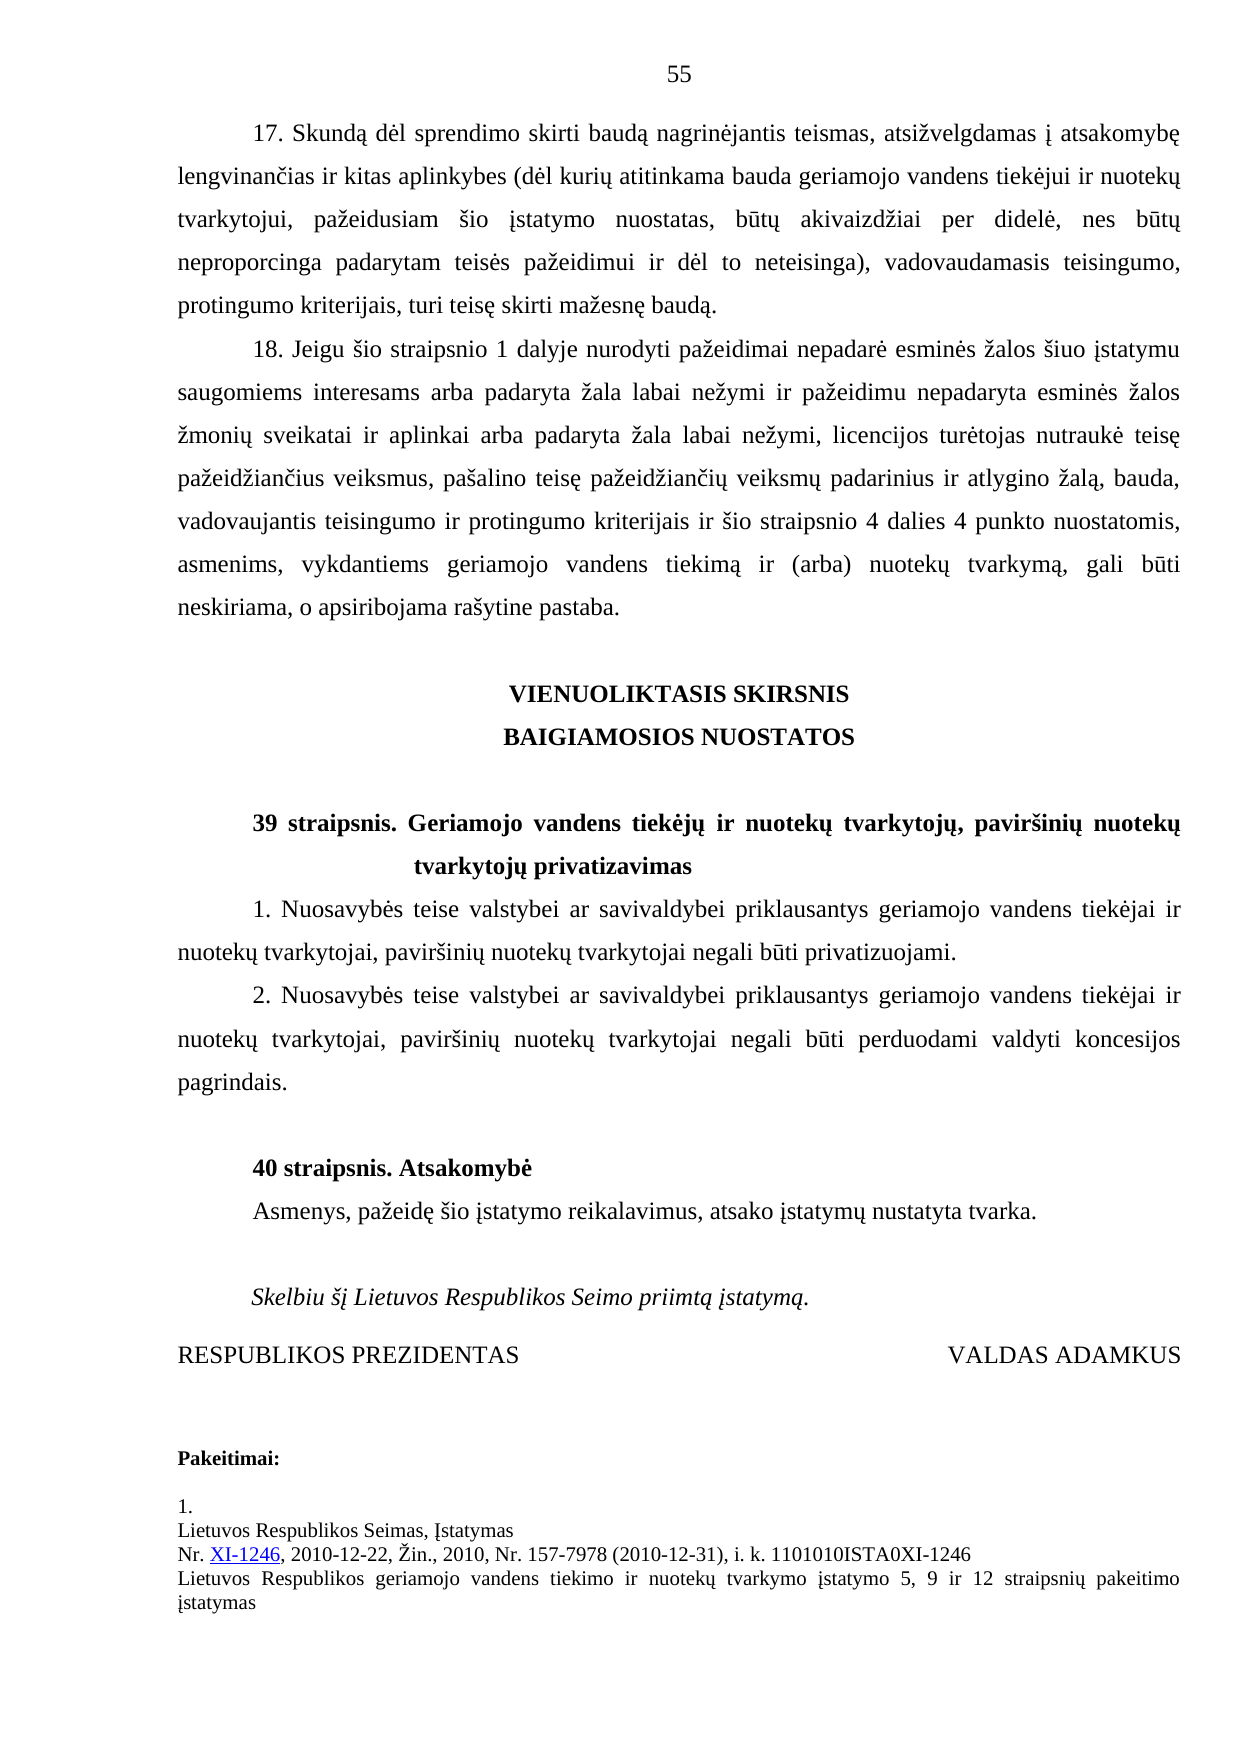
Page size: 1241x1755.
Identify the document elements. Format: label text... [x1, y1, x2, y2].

text BAIGIAMOSIOS NUOSTATOS [177, 722, 1181, 751]
text 39 straipsnis. Geriamojo vandens tiekėjų ir nuotekų tvarkytojų, paviršinių nuotekų tvarkytojų privatizavimas [252, 808, 1181, 880]
text RESPUBLIKOS PREZIDENTAS VALDAS ADAMKUS [177, 1340, 1181, 1369]
text 2. Nuosavybės teise valstybei ar savivaldybei priklausantys geriamojo vandens tiekėjai ir nuotekų tvarkytojai, paviršinių nuotekų tvarkytojai negali būti perduodami valdyti koncesijos pagrindais. [177, 981, 1181, 1096]
text 40 straipsnis. Atsakomybė [177, 1153, 1181, 1182]
text 1. [177, 1494, 1181, 1518]
text VIENUOLIKTASIS SKIRSNIS [177, 679, 1181, 707]
text Lietuvos Respublikos geriamojo vandens tiekimo ir nuotekų tvarkymo įstatymo 5, 9 ir 12 straipsnių pakeitimo įstatymas [177, 1566, 1181, 1614]
text Lietuvos Respublikos Seimas, Įstatymas [177, 1518, 1181, 1542]
text Skelbiu šį Lietuvos Respublikos Seimo priimtą įstatymą. [177, 1282, 1181, 1311]
text 18. Jeigu šio straipsnio 1 dalyje nurodyti pažeidimai nepadarė esminės žalos šiuo įstatymu saugomiems interesams arba padaryta žala labai nežymi ir pažeidimu nepadaryta esminės žalos žmonių sveikatai ir aplinkai arba padaryta žala labai nežymi, licencijos turėtojas nutraukė teisę pažeidžiančius veiksmus, pašalino teisę pažeidžiančių veiksmų padarinius ir atlygino žalą, bauda, vadovaujantis teisingumo ir protingumo kriterijais ir šio straipsnio 4 dalies 4 punkto nuostatomis, asmenims, vykdantiems geriamojo vandens tiekimą ir (arba) nuotekų tvarkymą, gali būti neskiriama, o apsiribojama rašytine pastaba. [177, 334, 1181, 621]
text 17. Skundą dėl sprendimo skirti baudą nagrinėjantis teismas, atsižvelgdamas į atsakomybę lengvinančias ir kitas aplinkybes (dėl kurių atitinkama bauda geriamojo vandens tiekėjui ir nuotekų tvarkytojui, pažeidusiam šio įstatymo nuostatas, būtų akivaizdžiai per didelė, nes būtų neproporcinga padarytam teisės pažeidimui ir dėl to neteisinga), vadovaudamasis teisingumo, protingumo kriterijais, turi teisę skirti mažesnę baudą. [177, 118, 1181, 319]
text Pakeitimai: [177, 1446, 1181, 1470]
text 1. Nuosavybės teise valstybei ar savivaldybei priklausantys geriamojo vandens tiekėjai ir nuotekų tvarkytojai, paviršinių nuotekų tvarkytojai negali būti privatizuojami. [177, 894, 1181, 966]
text Asmenys, pažeidę šio įstatymo reikalavimus, atsako įstatymų nustatyta tvarka. [177, 1196, 1181, 1225]
text Nr. XI-1246, 2010-12-22, Žin., 2010, Nr. 157-7978 (2010-12-31), i. k. 1101010ISTA0XI-1246 [177, 1542, 1181, 1566]
